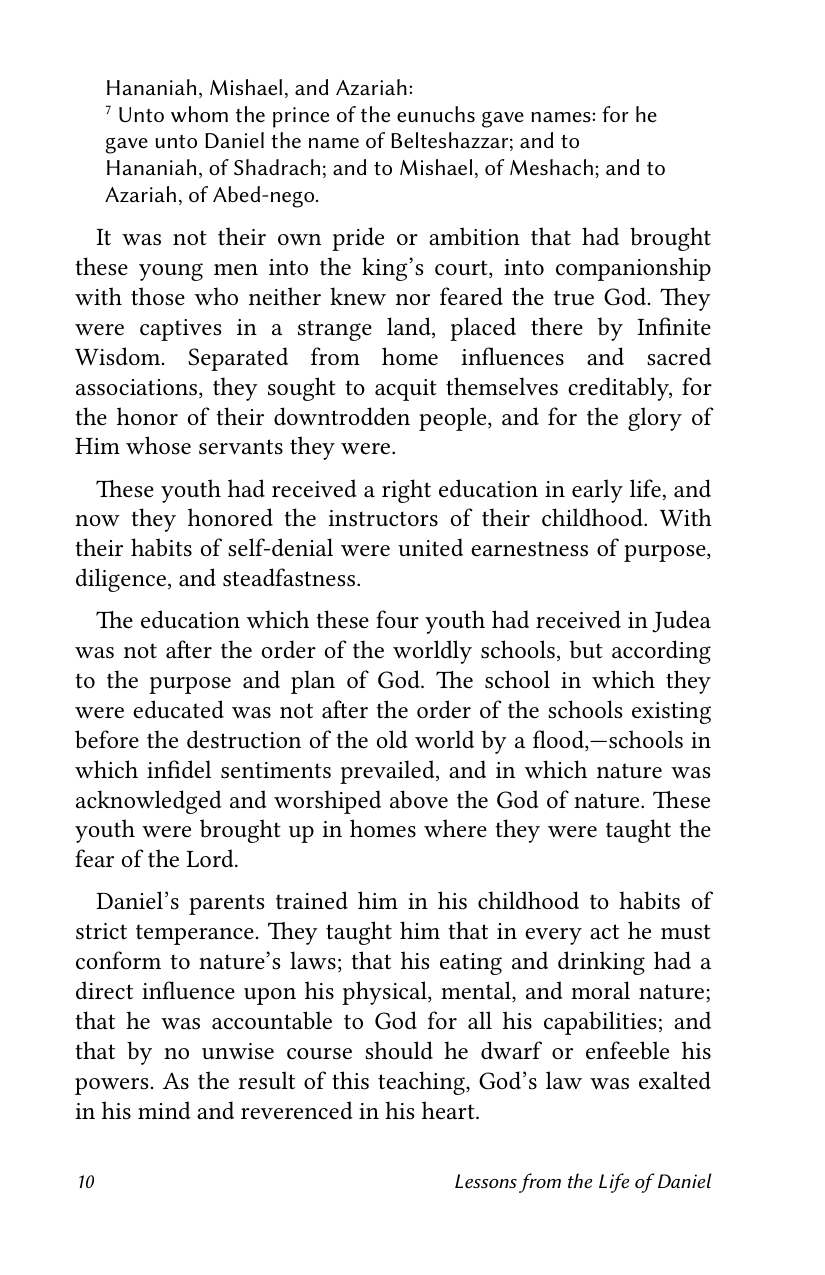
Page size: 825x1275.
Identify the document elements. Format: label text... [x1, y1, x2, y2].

text The education which these four youth had received in Judea was not after the order of the worldly schools, but according to the purpose and plan of God. The school in which they were educated was not after the order of the schools existing before the destruction of the old world by a flood,—schools in which infidel sentiments prevailed, and in which nature was acknowledged and worshiped above the God of nature. These youth were brought up in homes where they were taught the fear of the Lord. [75, 606, 712, 874]
text Hananiah, Mishael, and Azariah: [105, 75, 682, 101]
text These youth had received a right education in early life, and now they honored the instructors of their childhood. With their habits of self-denial were united earnestness of purpose, diligence, and steadfastness. [75, 474, 712, 593]
text Daniel’s parents trained him in his childhood to habits of strict temperance. They taught him that in every act he must conform to nature’s laws; that his eating and drinking had a direct influence upon his physical, mental, and moral nature; that he was accountable to God for all his capabilities; and that by no unwise course should he dwarf or enfeeble his powers. As the result of this teaching, God’s law was exalted in his mind and reverenced in his heart. [75, 887, 712, 1125]
text 7 Unto whom the prince of the eunuchs gave names: for he gave unto Daniel the name of Belteshazzar; and to Hananiah, of Shadrach; and to Mishael, of Meshach; and to Azariah, of Abed-nego. [105, 102, 682, 208]
text It was not their own pride or ambition that had brought these young men into the king’s court, into companionship with those who neither knew nor feared the true God. They were captives in a strange land, placed there by Infinite Wisdom. Separated from home influences and sacred associations, they sought to acquit themselves creditably, for the honor of their downtrodden people, and for the glory of Him whose servants they were. [75, 223, 712, 461]
